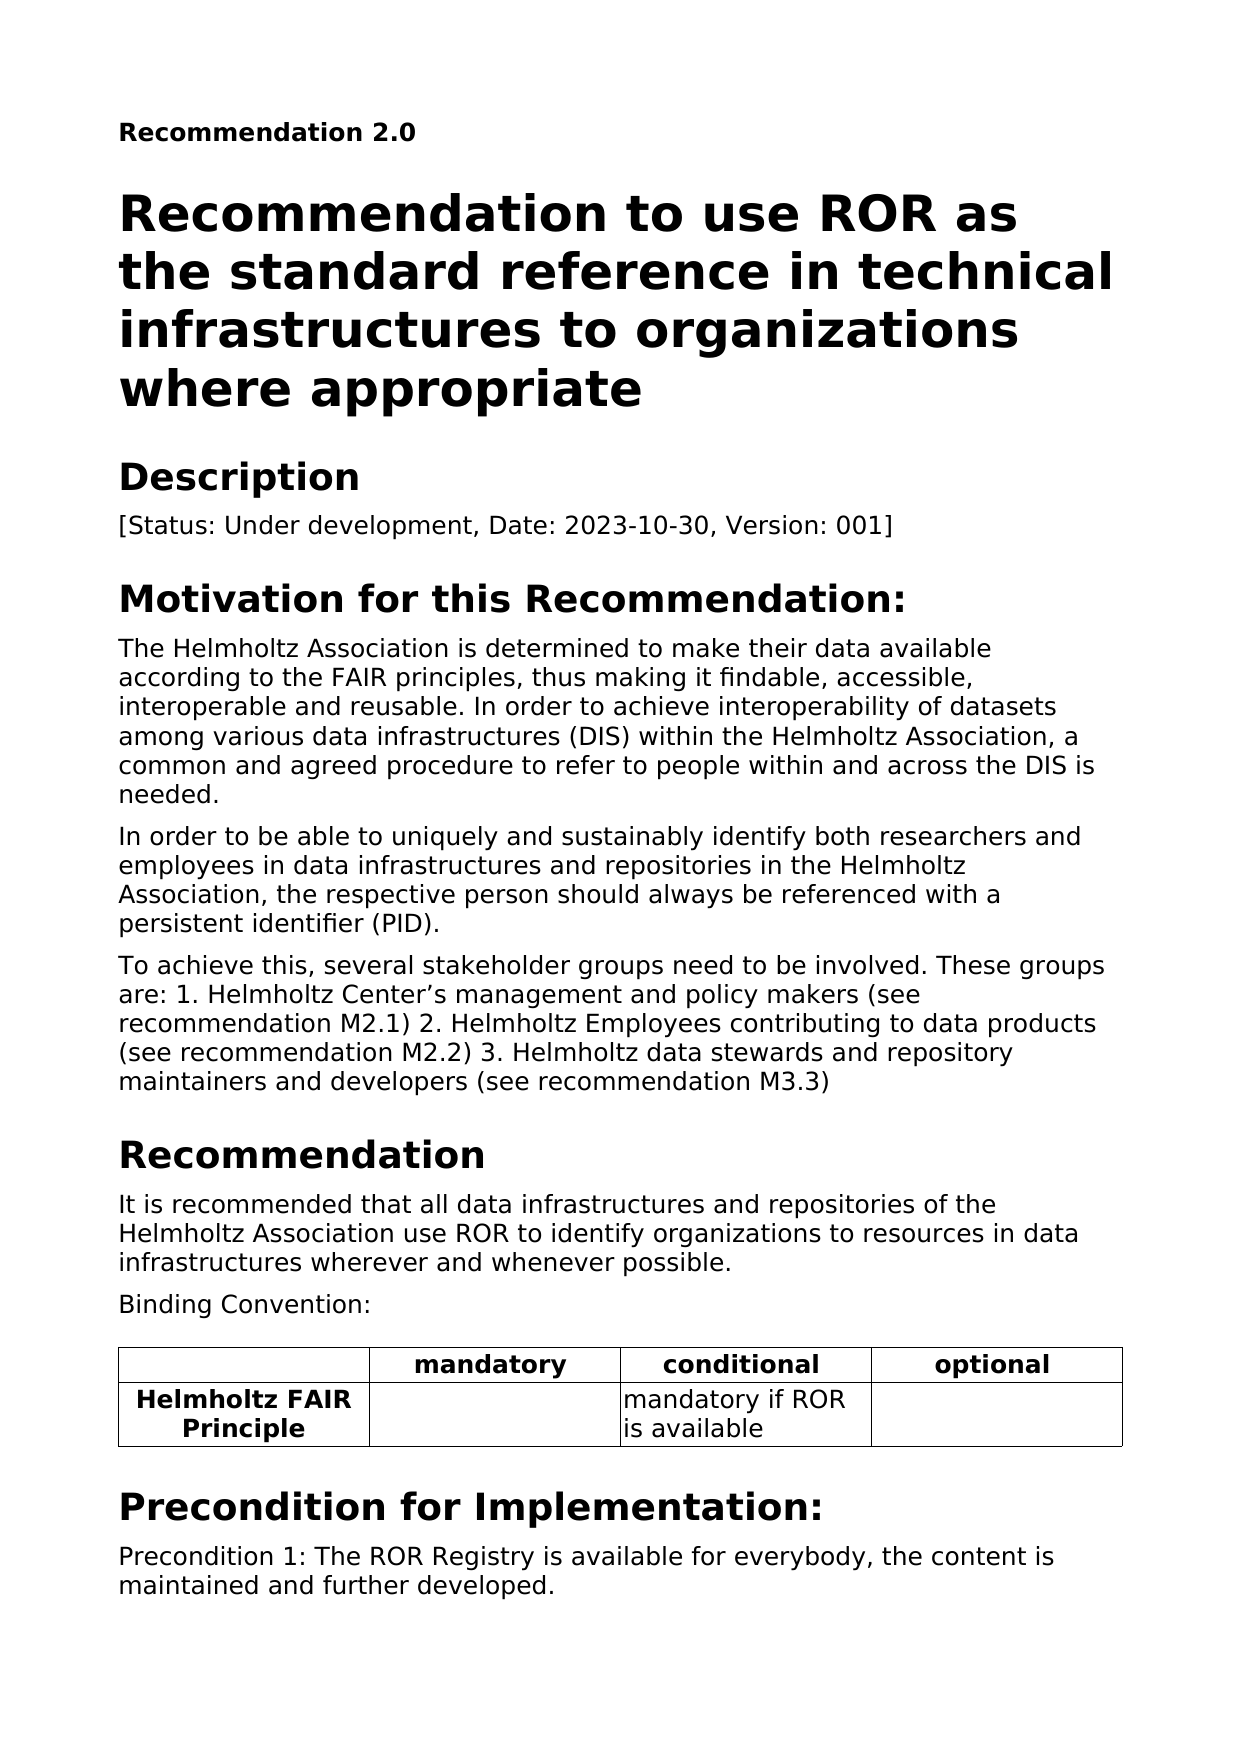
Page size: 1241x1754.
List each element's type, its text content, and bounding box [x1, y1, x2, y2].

text The Helmholtz Association is determined to make their data available according to the FAIR principles, thus making it findable, accessible, interoperable and reusable. In order to achieve interoperability of datasets among various data infrastructures (DIS) within the Helmholtz Association, a common and agreed procedure to refer to people within and across the DIS is needed. [118, 634, 1122, 809]
text [Status: Under development, Date: 2023-10-30, Version: 001] [118, 511, 1122, 541]
table_header [119, 1348, 369, 1382]
text Precondition 1: The ROR Registry is available for everybody, the content is maintained and further developed. [118, 1542, 1122, 1601]
table_cell [370, 1383, 620, 1446]
text In order to be able to uniquely and sustainably identify both researchers and employees in data infrastructures and repositories in the Helmholtz Association, the respective person should always be referenced with a persistent identifier (PID). [118, 822, 1122, 938]
table_cell mandatory if ROR is available [621, 1383, 871, 1446]
text Binding Convention: [118, 1290, 1122, 1319]
table_header mandatory [370, 1348, 620, 1382]
table_header optional [872, 1348, 1122, 1382]
subtitle Motivation for this Recommendation: [118, 578, 1122, 622]
subtitle Recommendation [118, 1134, 1122, 1178]
text It is recommended that all data infrastructures and repositories of the Helmholtz Association use ROR to identify organizations to resources in data infrastructures wherever and whenever possible. [118, 1190, 1122, 1278]
text To achieve this, several stakeholder groups need to be involved. These groups are: 1. Helmholtz Center’s management and policy makers (see recommendation M2.1) 2. Helmholtz Employees contributing to data products (see recommendation M2.2) 3. Helmholtz data stewards and repository maintainers and developers (see recommendation M3.3) [118, 951, 1122, 1097]
table_header conditional [621, 1348, 871, 1382]
table_cell Helmholtz FAIR Principle [119, 1383, 369, 1446]
subtitle Precondition for Implementation: [118, 1486, 1122, 1530]
text Recommendation 2.0 [118, 118, 1122, 147]
subtitle Recommendation to use ROR as the standard reference in technical infrastructures to organizations where appropriate [118, 185, 1122, 418]
subtitle Description [118, 455, 1122, 499]
table_cell [872, 1383, 1122, 1446]
